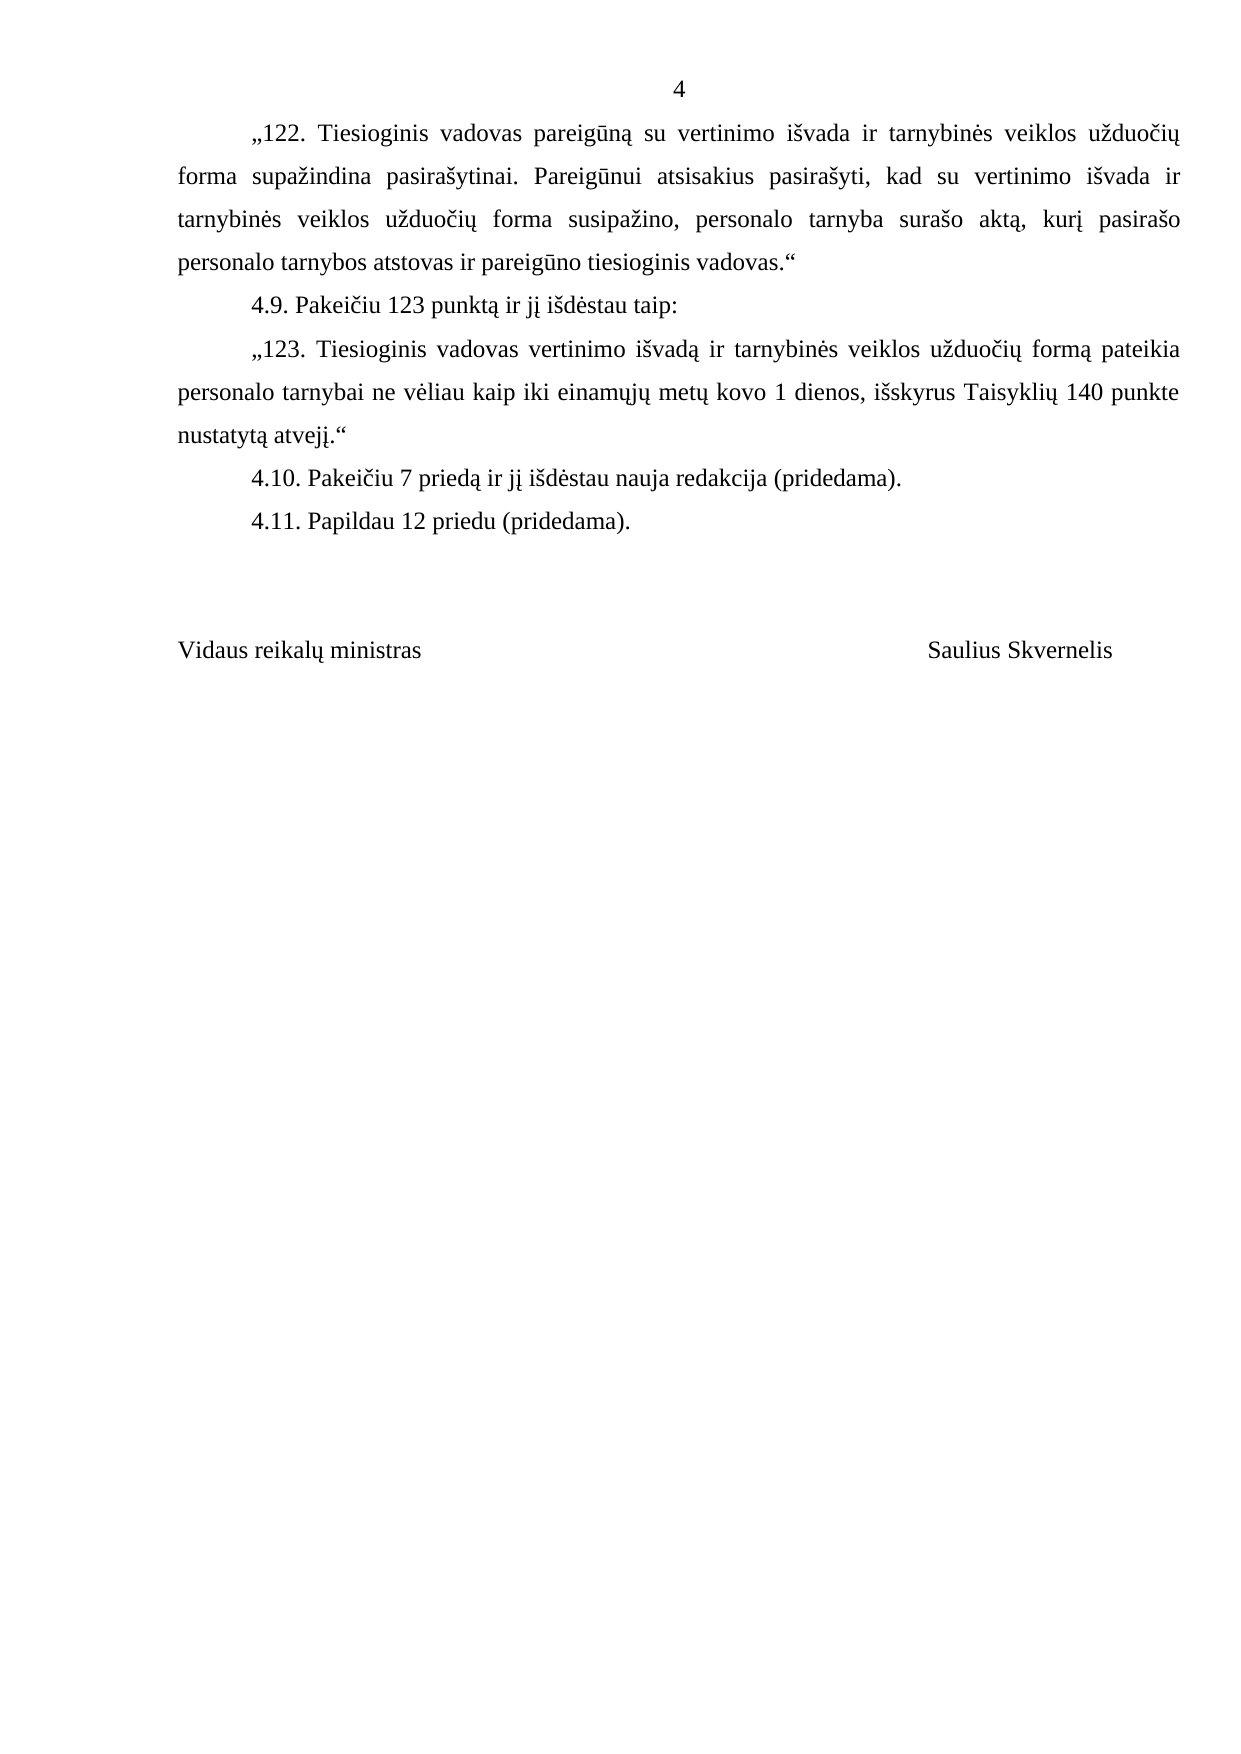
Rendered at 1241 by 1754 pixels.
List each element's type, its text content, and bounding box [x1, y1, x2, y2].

text Vidaus reikalų ministras Saulius Skvernelis [177, 636, 1181, 664]
text 4.9. Pakeičiu 123 punktą ir jį išdėstau taip: [177, 291, 1181, 319]
text „123. Tiesioginis vadovas vertinimo išvadą ir tarnybinės veiklos užduočių formą pateikia personalo tarnybai ne vėliau kaip iki einamųjų metų kovo 1 dienos, išskyrus Taisyklių 140 punkte nustatytą atvejį.“ [177, 334, 1181, 449]
text „122. Tiesioginis vadovas pareigūną su vertinimo išvada ir tarnybinės veiklos užduočių forma supažindina pasirašytinai. Pareigūnui atsisakius pasirašyti, kad su vertinimo išvada ir tarnybinės veiklos užduočių forma susipažino, personalo tarnyba surašo aktą, kurį pasirašo personalo tarnybos atstovas ir pareigūno tiesioginis vadovas.“ [177, 118, 1181, 276]
text 4.10. Pakeičiu 7 priedą ir jį išdėstau nauja redakcija (pridedama). [177, 463, 1181, 492]
text 4.11. Papildau 12 priedu (pridedama). [177, 506, 1181, 535]
